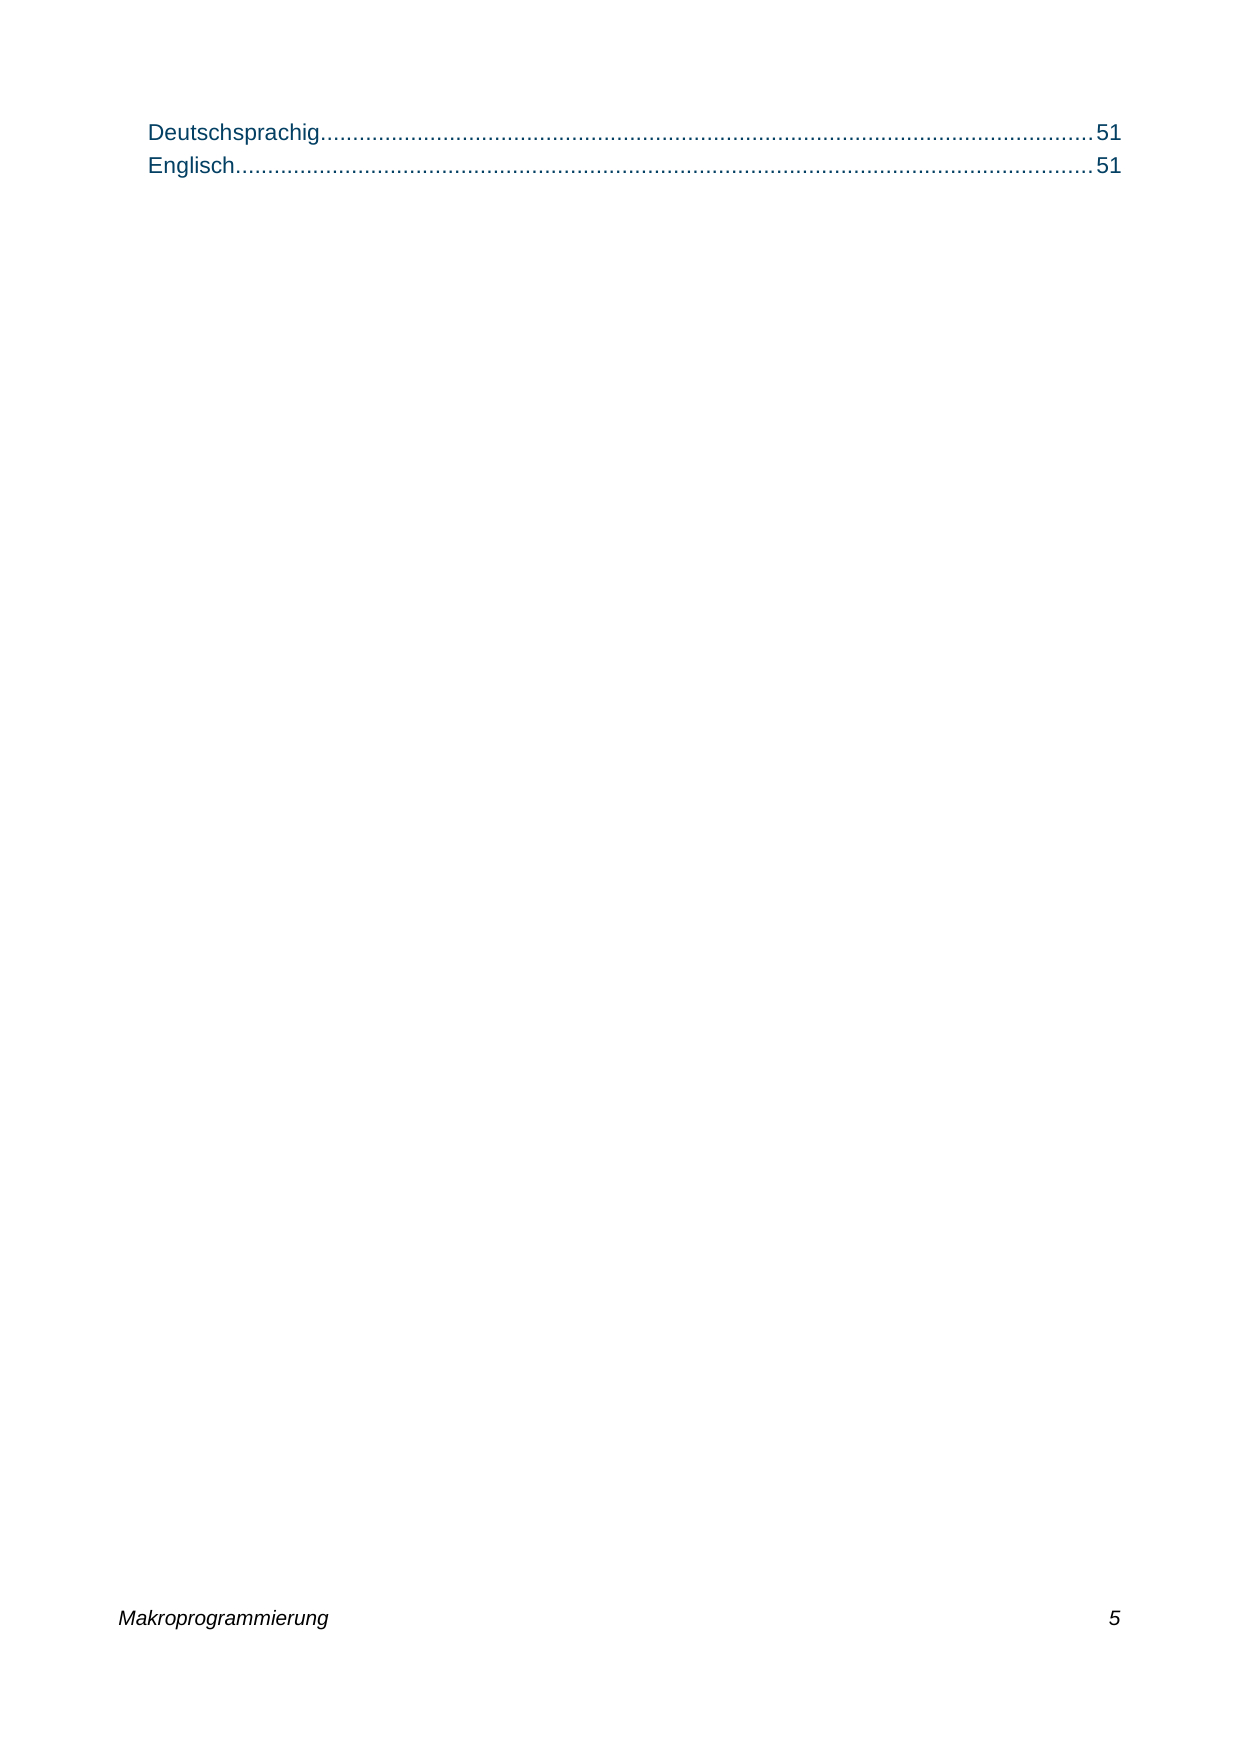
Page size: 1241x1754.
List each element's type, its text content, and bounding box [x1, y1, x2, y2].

text Englisch 51 [148, 151, 1122, 178]
text Deutschsprachig 51 [148, 118, 1122, 145]
